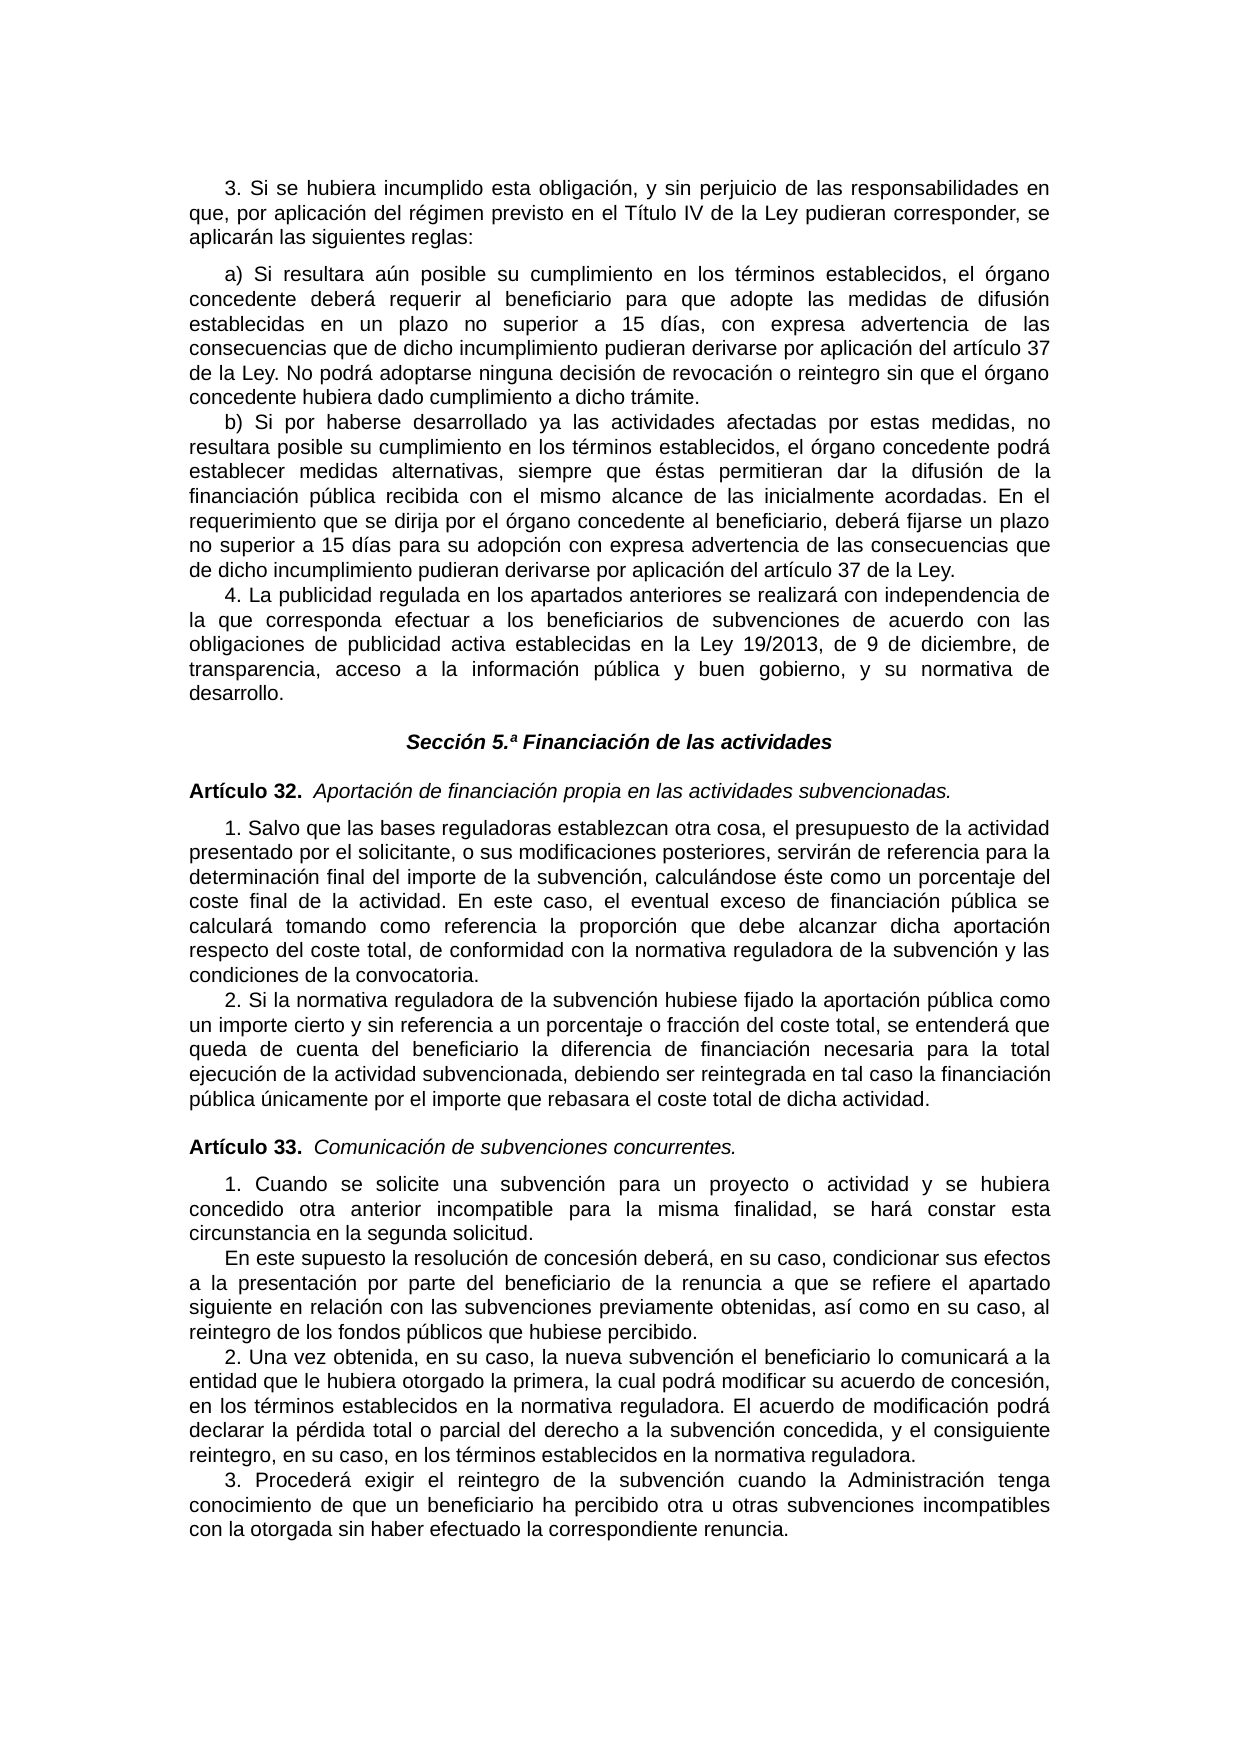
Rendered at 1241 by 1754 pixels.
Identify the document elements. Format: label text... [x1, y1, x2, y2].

list Si la normativa reguladora de la subvención hubiese fijado la aportación pública como un importe cierto y sin referencia a un porcentaje o fracción del coste total, se entenderá que queda de cuenta del beneficiario la diferencia de financiación necesaria para la total ejecución de la actividad subvencionada, debiendo ser reintegrada en tal caso la financiación pública únicamente por el importe que rebasara el coste total de dicha actividad. [189, 988, 1051, 1110]
text Artículo 32. Aportación de financiación propia en las actividades subvencionadas. [189, 778, 1163, 802]
text En este supuesto la resolución de concesión deberá, en su caso, condicionar sus efectos a la presentación por parte del beneficiario de la renuncia a que se refiere el apartado siguiente en relación con las subvenciones previamente obtenidas, así como en su caso, al reintegro de los fondos públicos que hubiese percibido. [189, 1246, 1052, 1343]
list Procederá exigir el reintegro de la subvención cuando la Administración tenga conocimiento de que un beneficiario ha percibido otra u otras subvenciones incompatibles con la otorgada sin haber efectuado la correspondiente renuncia. [189, 1468, 1051, 1541]
text Artículo 33. Comunicación de subvenciones concurrentes. [189, 1135, 1163, 1159]
list Una vez obtenida, en su caso, la nueva subvención el beneficiario lo comunicará a la entidad que le hubiera otorgado la primera, la cual podrá modificar su acuerdo de concesión, en los términos establecidos en la normativa reguladora. El acuerdo de modificación podrá declarar la pérdida total o parcial del derecho a la subvención concedida, y el consiguiente reintegro, en su caso, en los términos establecidos en la normativa reguladora. [189, 1344, 1051, 1467]
list Si resultara aún posible su cumplimiento en los términos establecidos, el órgano concedente deberá requerir al beneficiario para que adopte las medidas de difusión establecidas en un plazo no superior a 15 días, con expresa advertencia de las consecuencias que de dicho incumplimiento pudieran derivarse por aplicación del artículo 37 de la Ley. No podrá adoptarse ninguna decisión de revocación o reintegro sin que el órgano concedente hubiera dado cumplimiento a dicho trámite. [189, 262, 1051, 409]
list Cuando se solicite una subvención para un proyecto o actividad y se hubiera concedido otra anterior incompatible para la misma finalidad, se hará constar esta circunstancia en la segunda solicitud. [189, 1172, 1051, 1245]
list Si por haberse desarrollado ya las actividades afectadas por estas medidas, no resultara posible su cumplimiento en los términos establecidos, el órgano concedente podrá establecer medidas alternativas, siempre que éstas permitieran dar la difusión de la financiación pública recibida con el mismo alcance de las inicialmente acordadas. En el requerimiento que se dirija por el órgano concedente al beneficiario, deberá fijarse un plazo no superior a 15 días para su adopción con expresa advertencia de las consecuencias que de dicho incumplimiento pudieran derivarse por aplicación del artículo 37 de la Ley. [189, 410, 1052, 582]
list La publicidad regulada en los apartados anteriores se realizará con independencia de la que corresponda efectuar a los beneficiarios de subvenciones de acuerdo con las obligaciones de publicidad activa establecidas en la Ley 19/2013, de 9 de diciembre, de transparencia, acceso a la información pública y buen gobierno, y su normativa de desarrollo. [189, 583, 1051, 705]
list Salvo que las bases reguladoras establezcan otra cosa, el presupuesto de la actividad presentado por el solicitante, o sus modificaciones posteriores, servirán de referencia para la determinación final del importe de la subvención, calculándose éste como un porcentaje del coste final de la actividad. En este caso, el eventual exceso de financiación pública se calculará tomando como referencia la proporción que debe alcanzar dicha aportación respecto del coste total, de conformidad con la normativa reguladora de la subvención y las condiciones de la convocatoria. [189, 815, 1051, 987]
list Si se hubiera incumplido esta obligación, y sin perjuicio de las responsabilidades en que, por aplicación del régimen previsto en el Título IV de la Ley pudieran corresponder, se aplicarán las siguientes reglas: [189, 176, 1052, 249]
text Sección 5.ª Financiación de las actividades [406, 730, 1163, 754]
